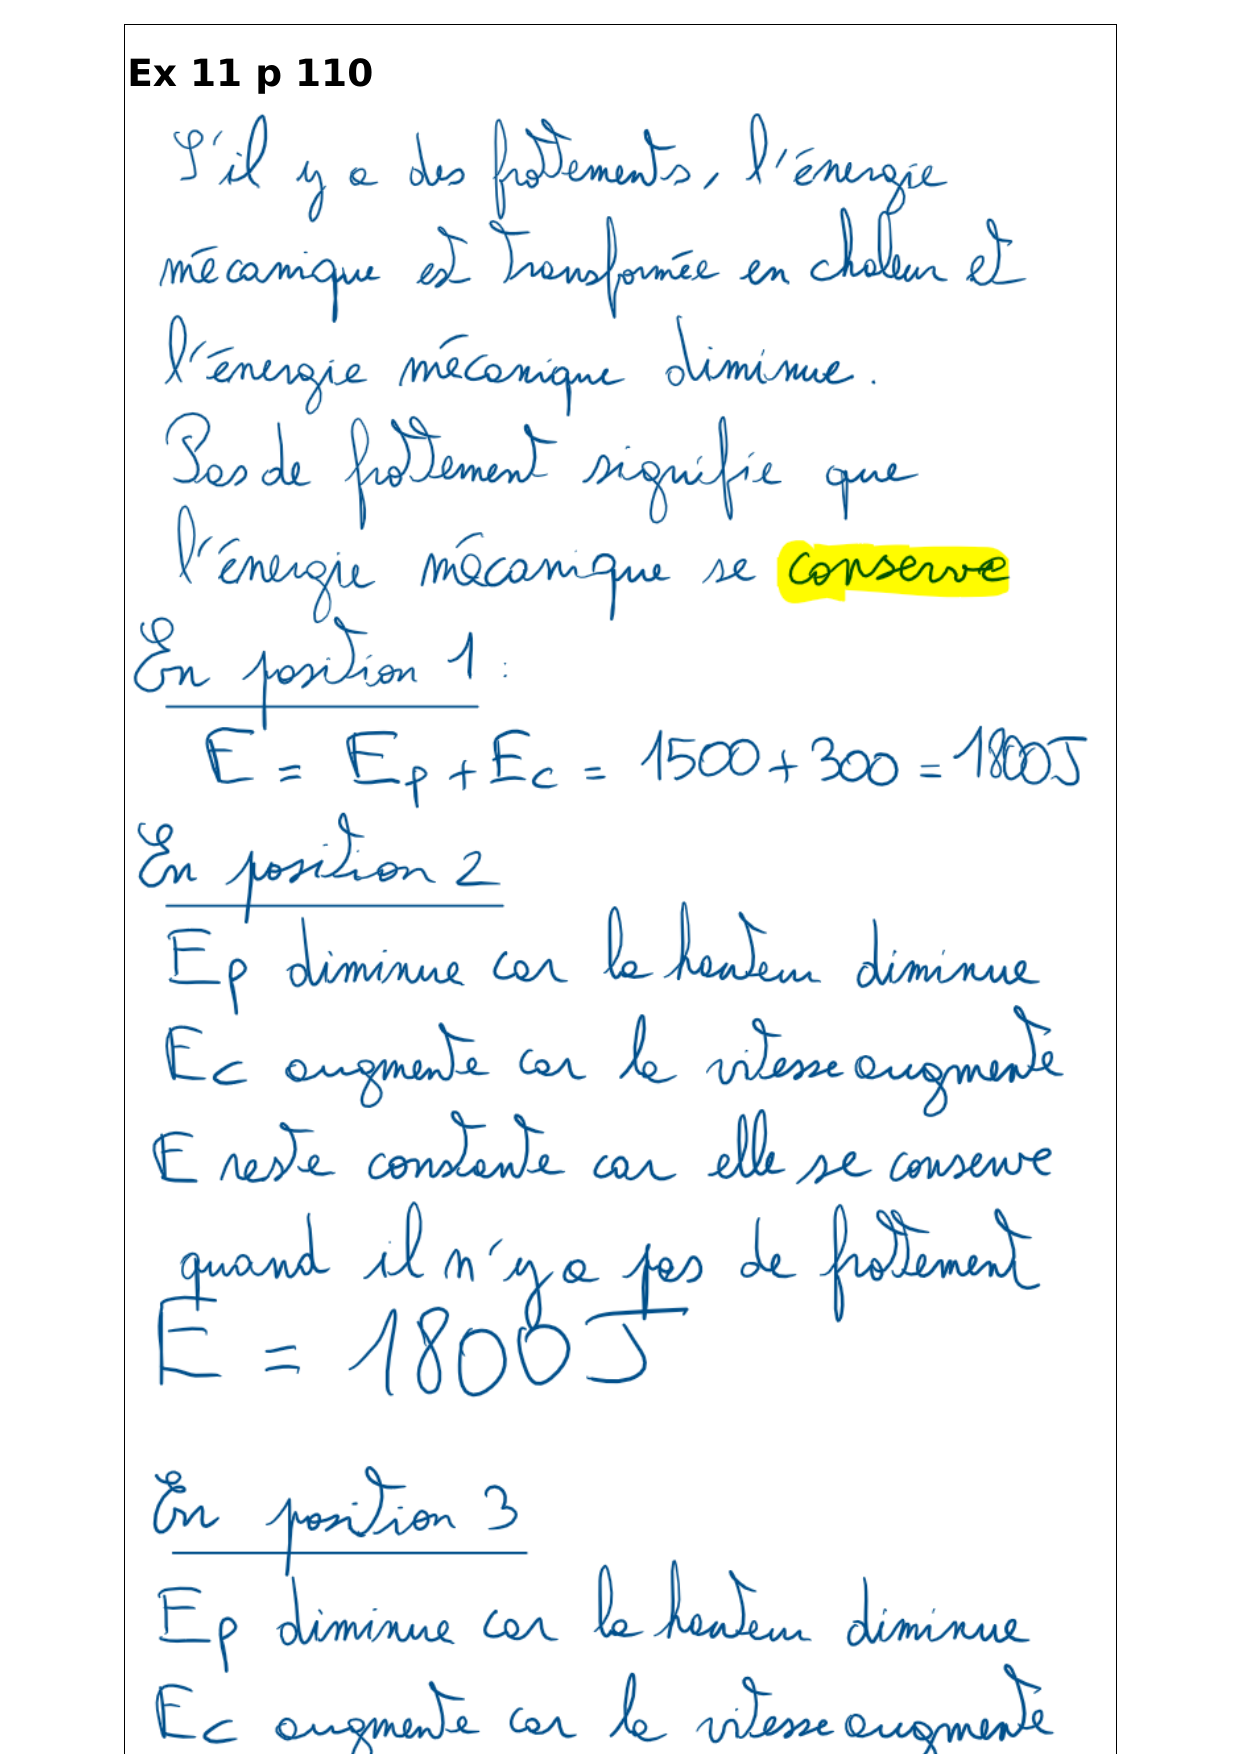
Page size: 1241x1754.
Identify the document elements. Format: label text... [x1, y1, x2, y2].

picture [127, 107, 1114, 1754]
table_header Ex 11 p 110 Ex 12 p 110 Ex 14 p 110 Ex 20 p 110 [125, 25, 1116, 1754]
